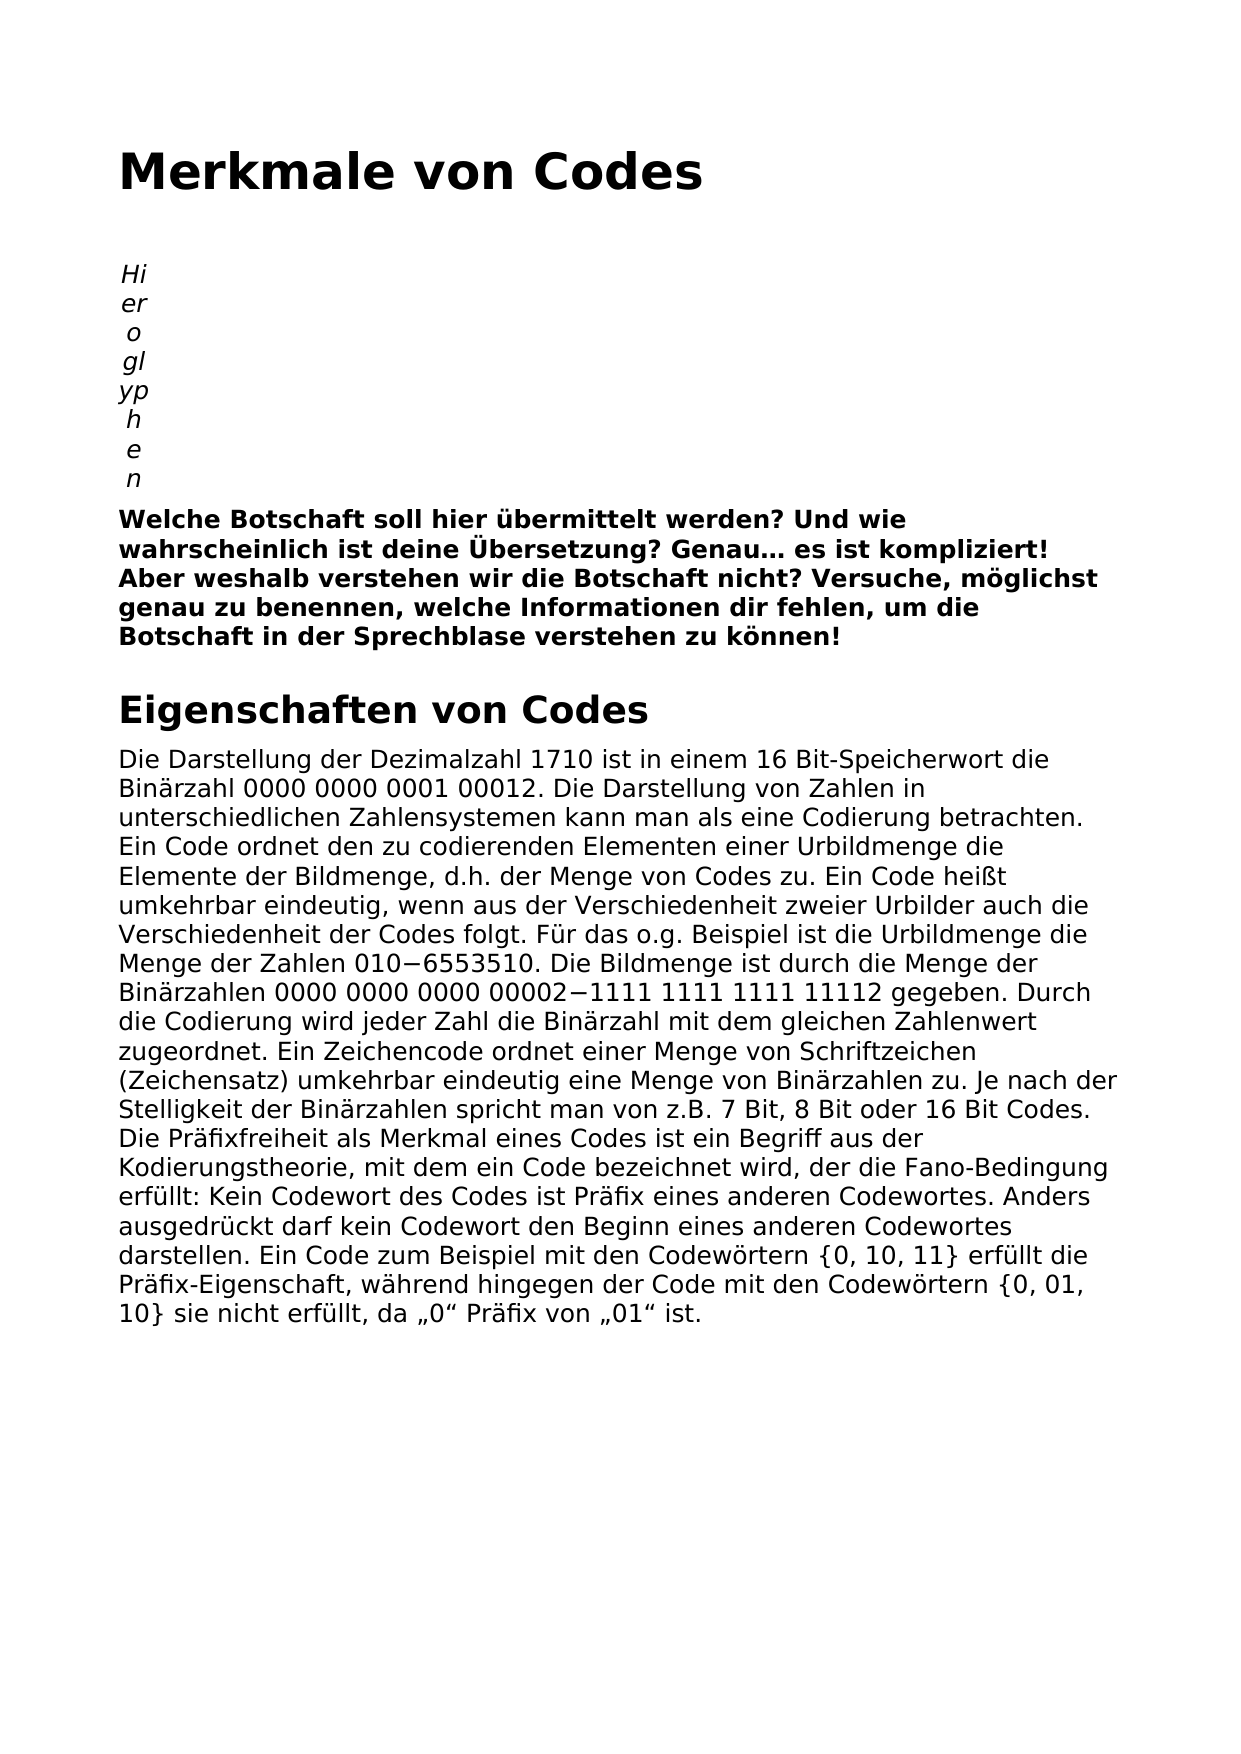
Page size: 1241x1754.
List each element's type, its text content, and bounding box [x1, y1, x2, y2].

subtitle Eigenschaften von Codes [118, 689, 1122, 733]
text Welche Botschaft soll hier übermittelt werden? Und wie wahrscheinlich ist deine Übersetzung? Genau… es ist kompliziert! Aber weshalb verstehen wir die Botschaft nicht? Versuche, möglichst genau zu benennen, welche Informationen dir fehlen, um die Botschaft in der Sprechblase verstehen zu können! [118, 506, 1122, 651]
text Hieroglyphen [118, 226, 152, 493]
subtitle Merkmale von Codes [118, 143, 1122, 201]
text Die Darstellung der Dezimalzahl 1710 ist in einem 16 Bit-Speicherwort die Binärzahl 0000 0000 0001 00012. Die Darstellung von Zahlen in unterschiedlichen Zahlensystemen kann man als eine Codierung betrachten. Ein Code ordnet den zu codierenden Elementen einer Urbildmenge die Elemente der Bildmenge, d.h. der Menge von Codes zu. Ein Code heißt umkehrbar eindeutig, wenn aus der Verschiedenheit zweier Urbilder auch die Verschiedenheit der Codes folgt. Für das o.g. Beispiel ist die Urbildmenge die Menge der Zahlen 010−6553510. Die Bildmenge ist durch die Menge der Binärzahlen 0000 0000 0000 00002−1111 1111 1111 11112 gegeben. Durch die Codierung wird jeder Zahl die Binärzahl mit dem gleichen Zahlenwert zugeordnet. Ein Zeichencode ordnet einer Menge von Schriftzeichen (Zeichensatz) umkehrbar eindeutig eine Menge von Binärzahlen zu. Je nach der Stelligkeit der Binärzahlen spricht man von z.B. 7 Bit, 8 Bit oder 16 Bit Codes. Die Präfixfreiheit als Merkmal eines Codes ist ein Begriff aus der Kodierungstheorie, mit dem ein Code bezeichnet wird, der die Fano-Bedingung erfüllt: Kein Codewort des Codes ist Präfix eines anderen Codewortes. Anders ausgedrückt darf kein Codewort den Beginn eines anderen Codewortes darstellen. Ein Code zum Beispiel mit den Codewörtern {0, 10, 11} erfüllt die Präfix-Eigenschaft, während hingegen der Code mit den Codewörtern {0, 01, 10} sie nicht erfüllt, da „0“ Präfix von „01“ ist. [118, 745, 1122, 1328]
